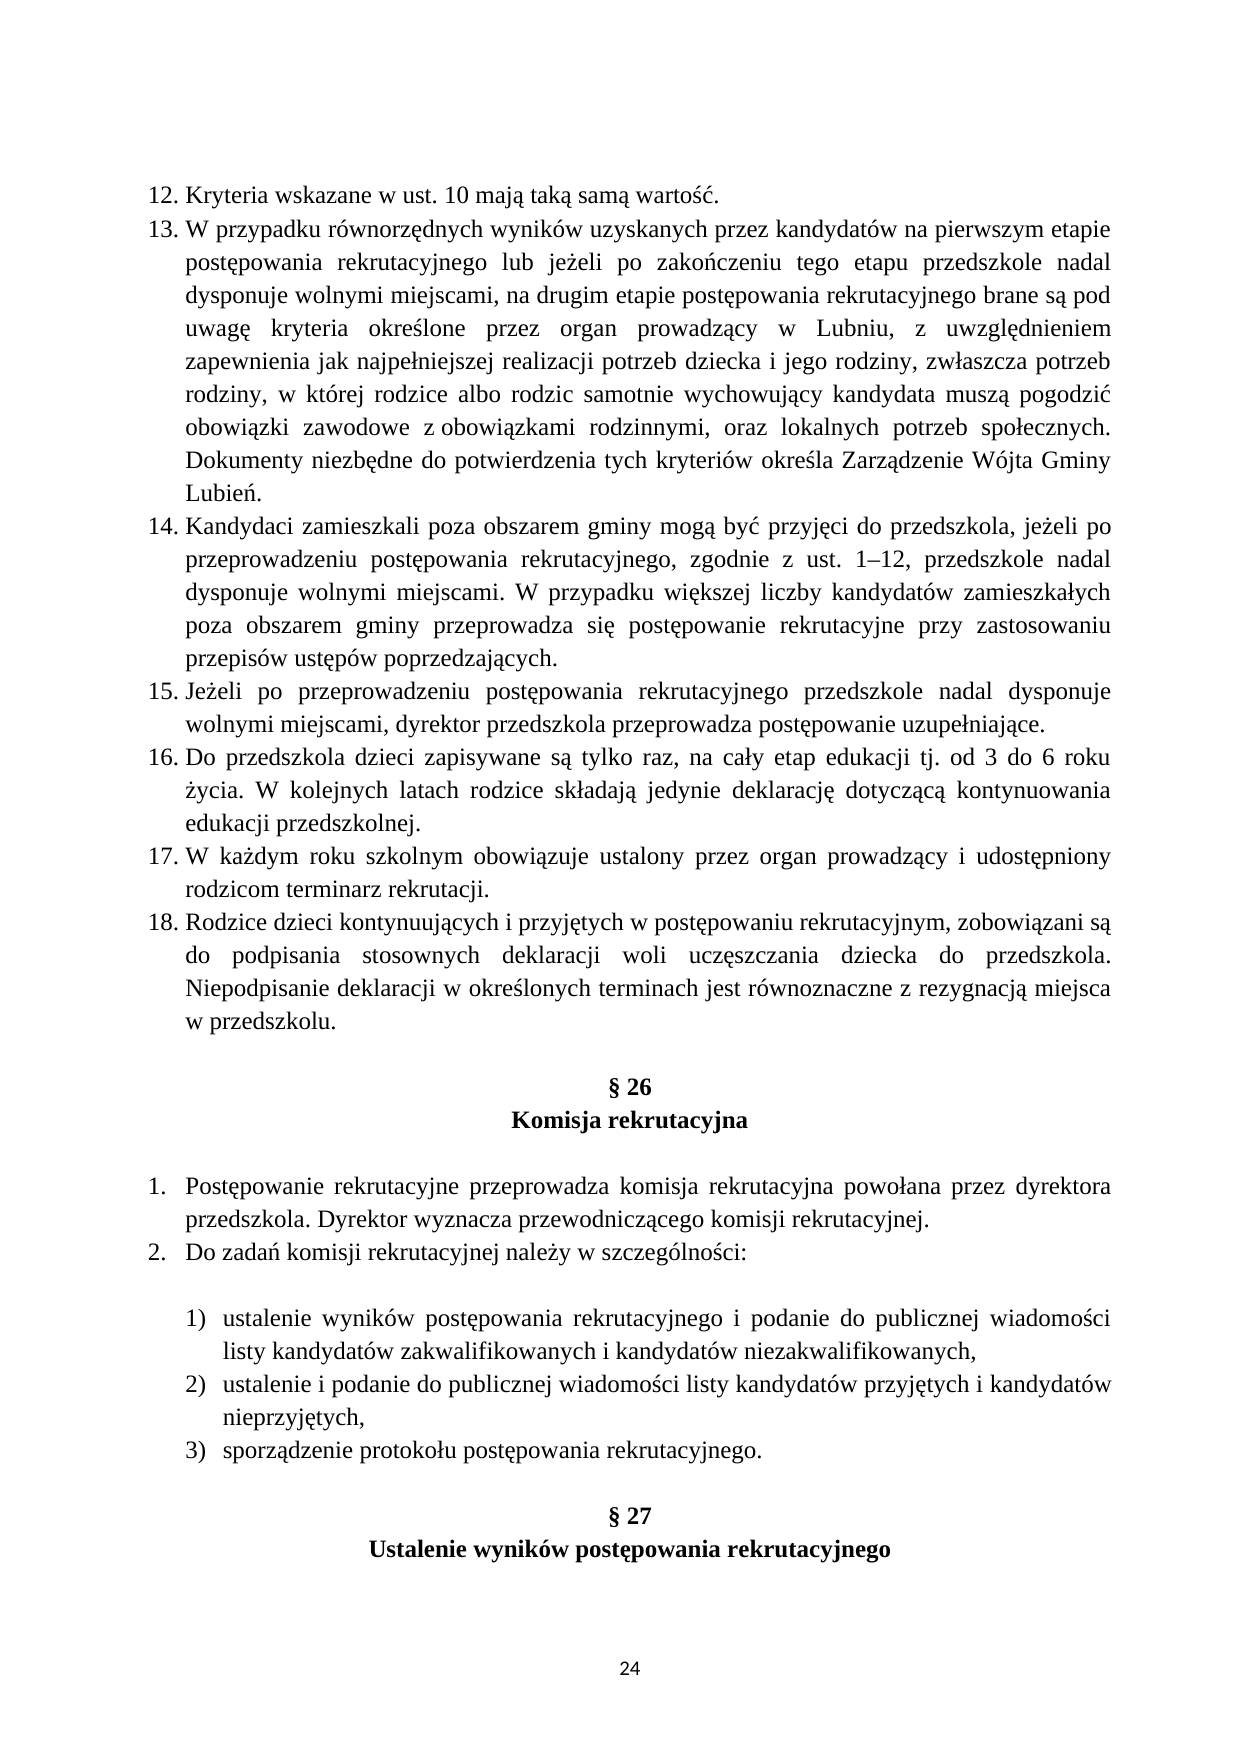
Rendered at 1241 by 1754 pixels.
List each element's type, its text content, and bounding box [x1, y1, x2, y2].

list Do zadań komisji rekrutacyjnej należy w szczególności: [148, 1237, 1112, 1266]
list ustalenie i podanie do publicznej wiadomości listy kandydatów przyjętych i kandydatów nieprzyjętych, [185, 1369, 1112, 1431]
list sporządzenie protokołu postępowania rekrutacyjnego. [185, 1435, 1112, 1464]
list Kandydaci zamieszkali poza obszarem gminy mogą być przyjęci do przedszkola, jeżeli po przeprowadzeniu postępowania rekrutacyjnego, zgodnie z ust. 1–12, przedszkole nadal dysponuje wolnymi miejscami. W przypadku większej liczby kandydatów zamieszkałych poza obszarem gminy przeprowadza się postępowanie rekrutacyjne przy zastosowaniu przepisów ustępów poprzedzających. [148, 511, 1112, 672]
list ustalenie wyników postępowania rekrutacyjnego i podanie do publicznej wiadomości listy kandydatów zakwalifikowanych i kandydatów niezakwalifikowanych, [185, 1303, 1112, 1365]
list Jeżeli po przeprowadzeniu postępowania rekrutacyjnego przedszkole nadal dysponuje wolnymi miejscami, dyrektor przedszkola przeprowadza postępowanie uzupełniające. [148, 676, 1112, 738]
list W przypadku równorzędnych wyników uzyskanych przez kandydatów na pierwszym etapie postępowania rekrutacyjnego lub jeżeli po zakończeniu tego etapu przedszkole nadal dysponuje wolnymi miejscami, na drugim etapie postępowania rekrutacyjnego brane są pod uwagę kryteria określone przez organ prowadzący w Lubniu, z uwzględnieniem zapewnienia jak najpełniejszej realizacji potrzeb dziecka i jego rodziny, zwłaszcza potrzeb rodziny, w której rodzice albo rodzic samotnie wychowujący kandydata muszą pogodzić obowiązki zawodowe z obowiązkami rodzinnymi, oraz lokalnych potrzeb społecznych. Dokumenty niezbędne do potwierdzenia tych kryteriów określa Zarządzenie Wójta Gminy Lubień. [148, 214, 1112, 507]
list Do przedszkola dzieci zapisywane są tylko raz, na cały etap edukacji tj. od 3 do 6 roku życia. W kolejnych latach rodzice składają jedynie deklarację dotyczącą kontynuowania edukacji przedszkolnej. [148, 742, 1112, 837]
text § 26 [148, 1072, 1112, 1101]
list Kryteria wskazane w ust. 10 mają taką samą wartość. [148, 181, 1112, 209]
list Rodzice dzieci kontynuujących i przyjętych w postępowaniu rekrutacyjnym, zobowiązani są do podpisania stosownych deklaracji woli uczęszczania dziecka do przedszkola. Niepodpisanie deklaracji w określonych terminach jest równoznaczne z rezygnacją miejsca w przedszkolu. [148, 907, 1112, 1035]
text § 27 [148, 1501, 1112, 1530]
list Postępowanie rekrutacyjne przeprowadza komisja rekrutacyjna powołana przez dyrektora przedszkola. Dyrektor wyznacza przewodniczącego komisji rekrutacyjnej. [148, 1171, 1112, 1233]
text Ustalenie wyników postępowania rekrutacyjnego [148, 1534, 1112, 1563]
list W każdym roku szkolnym obowiązuje ustalony przez organ prowadzący i udostępniony rodzicom terminarz rekrutacji. [148, 841, 1112, 903]
text Komisja rekrutacyjna [148, 1105, 1112, 1134]
